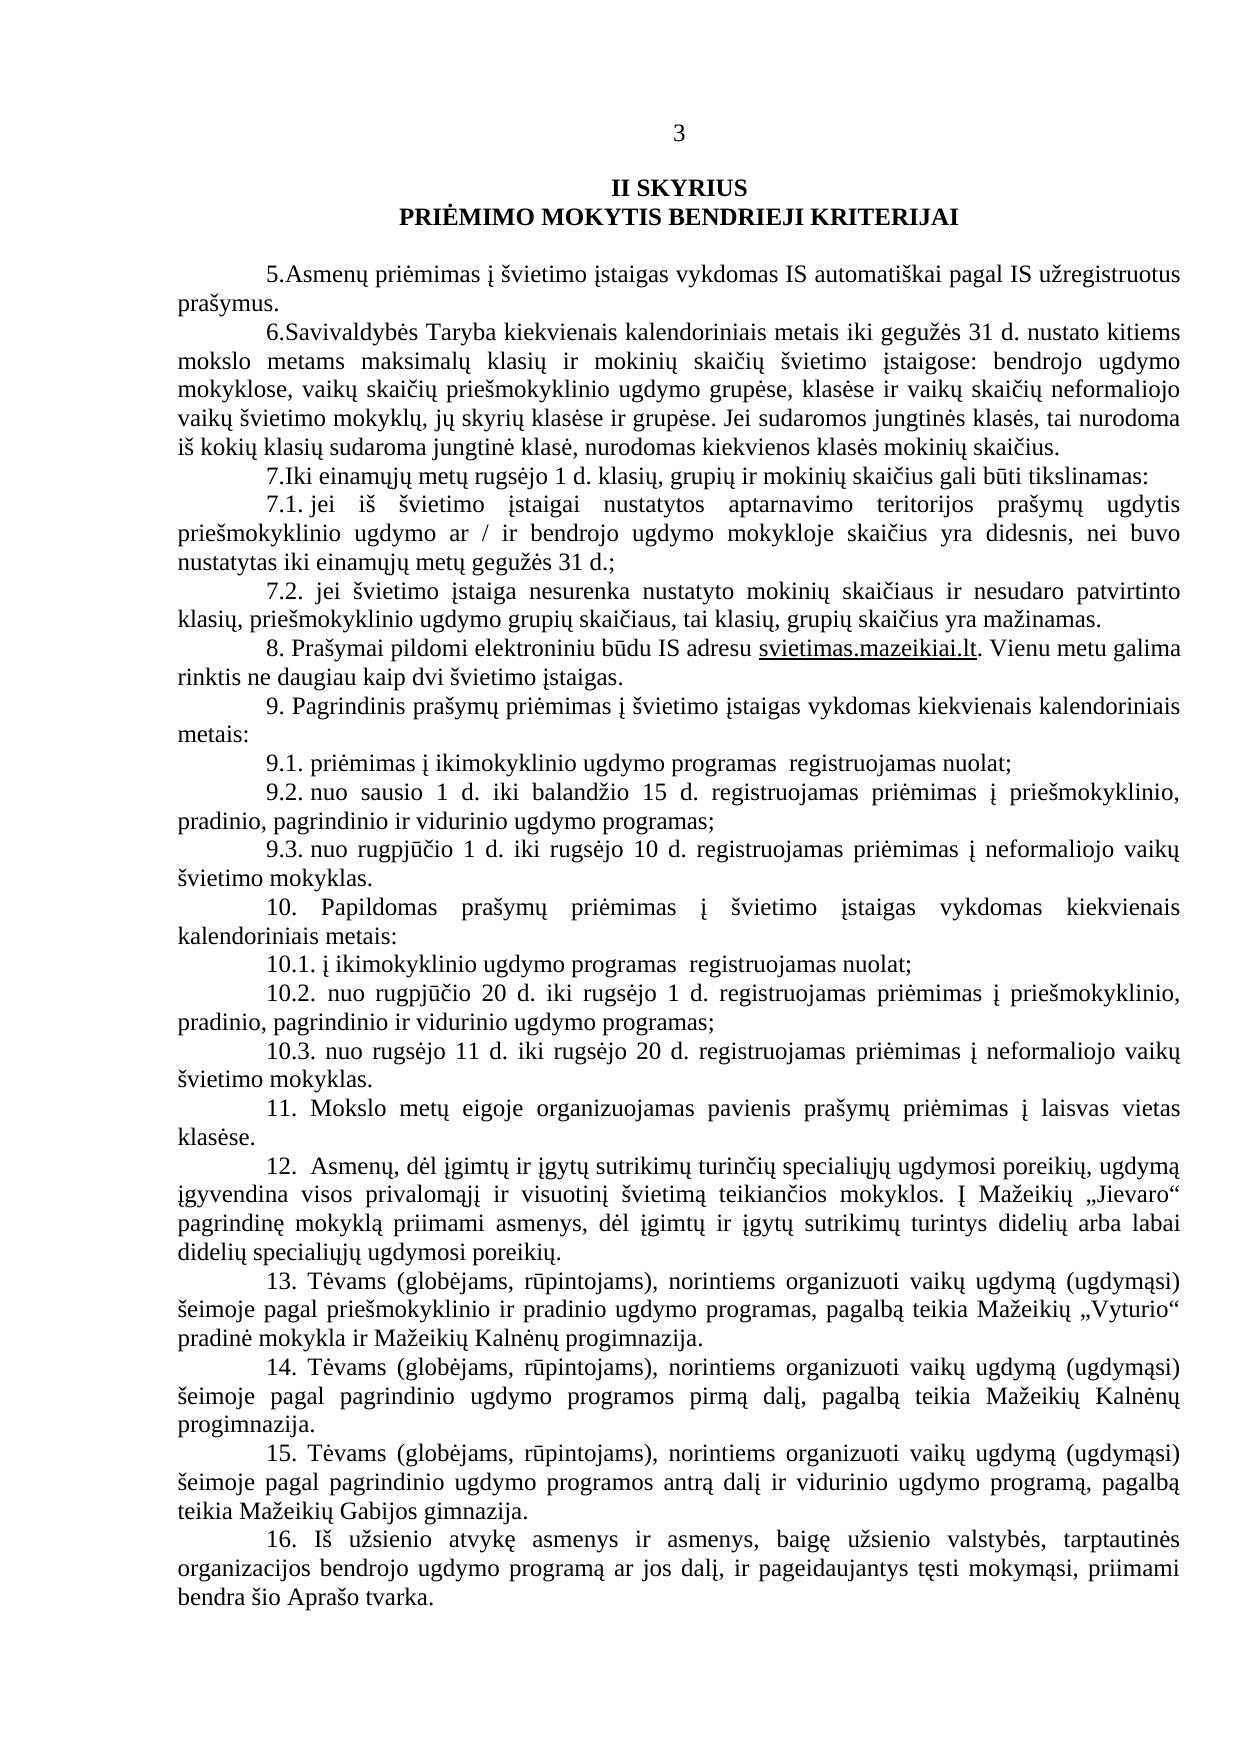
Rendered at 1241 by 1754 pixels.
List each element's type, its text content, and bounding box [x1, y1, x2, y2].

text 10.1. į ikimokyklinio ugdymo programas registruojamas nuolat; [177, 949, 1181, 978]
text 15. Tėvams (globėjams, rūpintojams), norintiems organizuoti vaikų ugdymą (ugdymąsi) šeimoje pagal pagrindinio ugdymo programos antrą dalį ir vidurinio ugdymo programą, pagalbą teikia Mažeikių Gabijos gimnazija. [177, 1438, 1181, 1524]
text 9.1. priėmimas į ikimokyklinio ugdymo programas registruojamas nuolat; [177, 748, 1181, 777]
text 7.2. jei švietimo įstaiga nesurenka nustatyto mokinių skaičiaus ir nesudaro patvirtinto klasių, priešmokyklinio ugdymo grupių skaičiaus, tai klasių, grupių skaičius yra mažinamas. [177, 576, 1181, 633]
text 7.1. jei iš švietimo įstaigai nustatytos aptarnavimo teritorijos prašymų ugdytis priešmokyklinio ugdymo ar / ir bendrojo ugdymo mokykloje skaičius yra didesnis, nei buvo nustatytas iki einamųjų metų gegužės 31 d.; [177, 489, 1181, 576]
text 6. Savivaldybės Taryba kiekvienais kalendoriniais metais iki gegužės 31 d. nustato kitiems mokslo metams maksimalų klasių ir mokinių skaičių švietimo įstaigose: bendrojo ugdymo mokyklose, vaikų skaičių priešmokyklinio ugdymo grupėse, klasėse ir vaikų skaičių neformaliojo vaikų švietimo mokyklų, jų skyrių klasėse ir grupėse. Jei sudaromos jungtinės klasės, tai nurodoma iš kokių klasių sudaroma jungtinė klasė, nurodomas kiekvienos klasės mokinių skaičius. [177, 317, 1181, 461]
text 12. Asmenų, dėl įgimtų ir įgytų sutrikimų turinčių specialiųjų ugdymosi poreikių, ugdymą įgyvendina visos privalomąjį ir visuotinį švietimą teikiančios mokyklos. Į Mažeikių „Jievaro“ pagrindinę mokyklą priimami asmenys, dėl įgimtų ir įgytų sutrikimų turintys didelių arba labai didelių specialiųjų ugdymosi poreikių. [177, 1151, 1181, 1266]
text 9.3. nuo rugpjūčio 1 d. iki rugsėjo 10 d. registruojamas priėmimas į neformaliojo vaikų švietimo mokyklas. [177, 834, 1181, 892]
text 10.2. nuo rugpjūčio 20 d. iki rugsėjo 1 d. registruojamas priėmimas į priešmokyklinio, pradinio, pagrindinio ir vidurinio ugdymo programas; [177, 978, 1181, 1036]
text 14. Tėvams (globėjams, rūpintojams), norintiems organizuoti vaikų ugdymą (ugdymąsi) šeimoje pagal pagrindinio ugdymo programos pirmą dalį, pagalbą teikia Mažeikių Kalnėnų progimnazija. [177, 1352, 1181, 1438]
text PRIĖMIMO MOKYTIS BENDRIEJI KRITERIJAI [177, 202, 1181, 231]
text 5. Asmenų priėmimas į švietimo įstaigas vykdomas IS automatiškai pagal IS užregistruotus prašymus. [177, 259, 1181, 317]
text 16. Iš užsienio atvykę asmenys ir asmenys, baigę užsienio valstybės, tarptautinės organizacijos bendrojo ugdymo programą ar jos dalį, ir pageidaujantys tęsti mokymąsi, priimami bendra šio Aprašo tvarka. [177, 1524, 1181, 1611]
text 9. Pagrindinis prašymų priėmimas į švietimo įstaigas vykdomas kiekvienais kalendoriniais metais: [177, 691, 1181, 748]
text 10.3. nuo rugsėjo 11 d. iki rugsėjo 20 d. registruojamas priėmimas į neformaliojo vaikų švietimo mokyklas. [177, 1036, 1181, 1093]
text II skyrius [177, 173, 1181, 202]
text 10. Papildomas prašymų priėmimas į švietimo įstaigas vykdomas kiekvienais kalendoriniais metais: [177, 892, 1181, 949]
text 11. Mokslo metų eigoje organizuojamas pavienis prašymų priėmimas į laisvas vietas klasėse. [177, 1093, 1181, 1151]
text 9.2. nuo sausio 1 d. iki balandžio 15 d. registruojamas priėmimas į priešmokyklinio, pradinio, pagrindinio ir vidurinio ugdymo programas; [177, 777, 1181, 834]
text 13. Tėvams (globėjams, rūpintojams), norintiems organizuoti vaikų ugdymą (ugdymąsi) šeimoje pagal priešmokyklinio ir pradinio ugdymo programas, pagalbą teikia Mažeikių „Vyturio“ pradinė mokykla ir Mažeikių Kalnėnų progimnazija. [177, 1266, 1181, 1352]
text 7. Iki einamųjų metų rugsėjo 1 d. klasių, grupių ir mokinių skaičius gali būti tikslinamas: [177, 461, 1181, 489]
text 8. Prašymai pildomi elektroniniu būdu IS adresu svietimas.mazeikiai.lt. Vienu metu galima rinktis ne daugiau kaip dvi švietimo įstaigas. [177, 633, 1181, 691]
